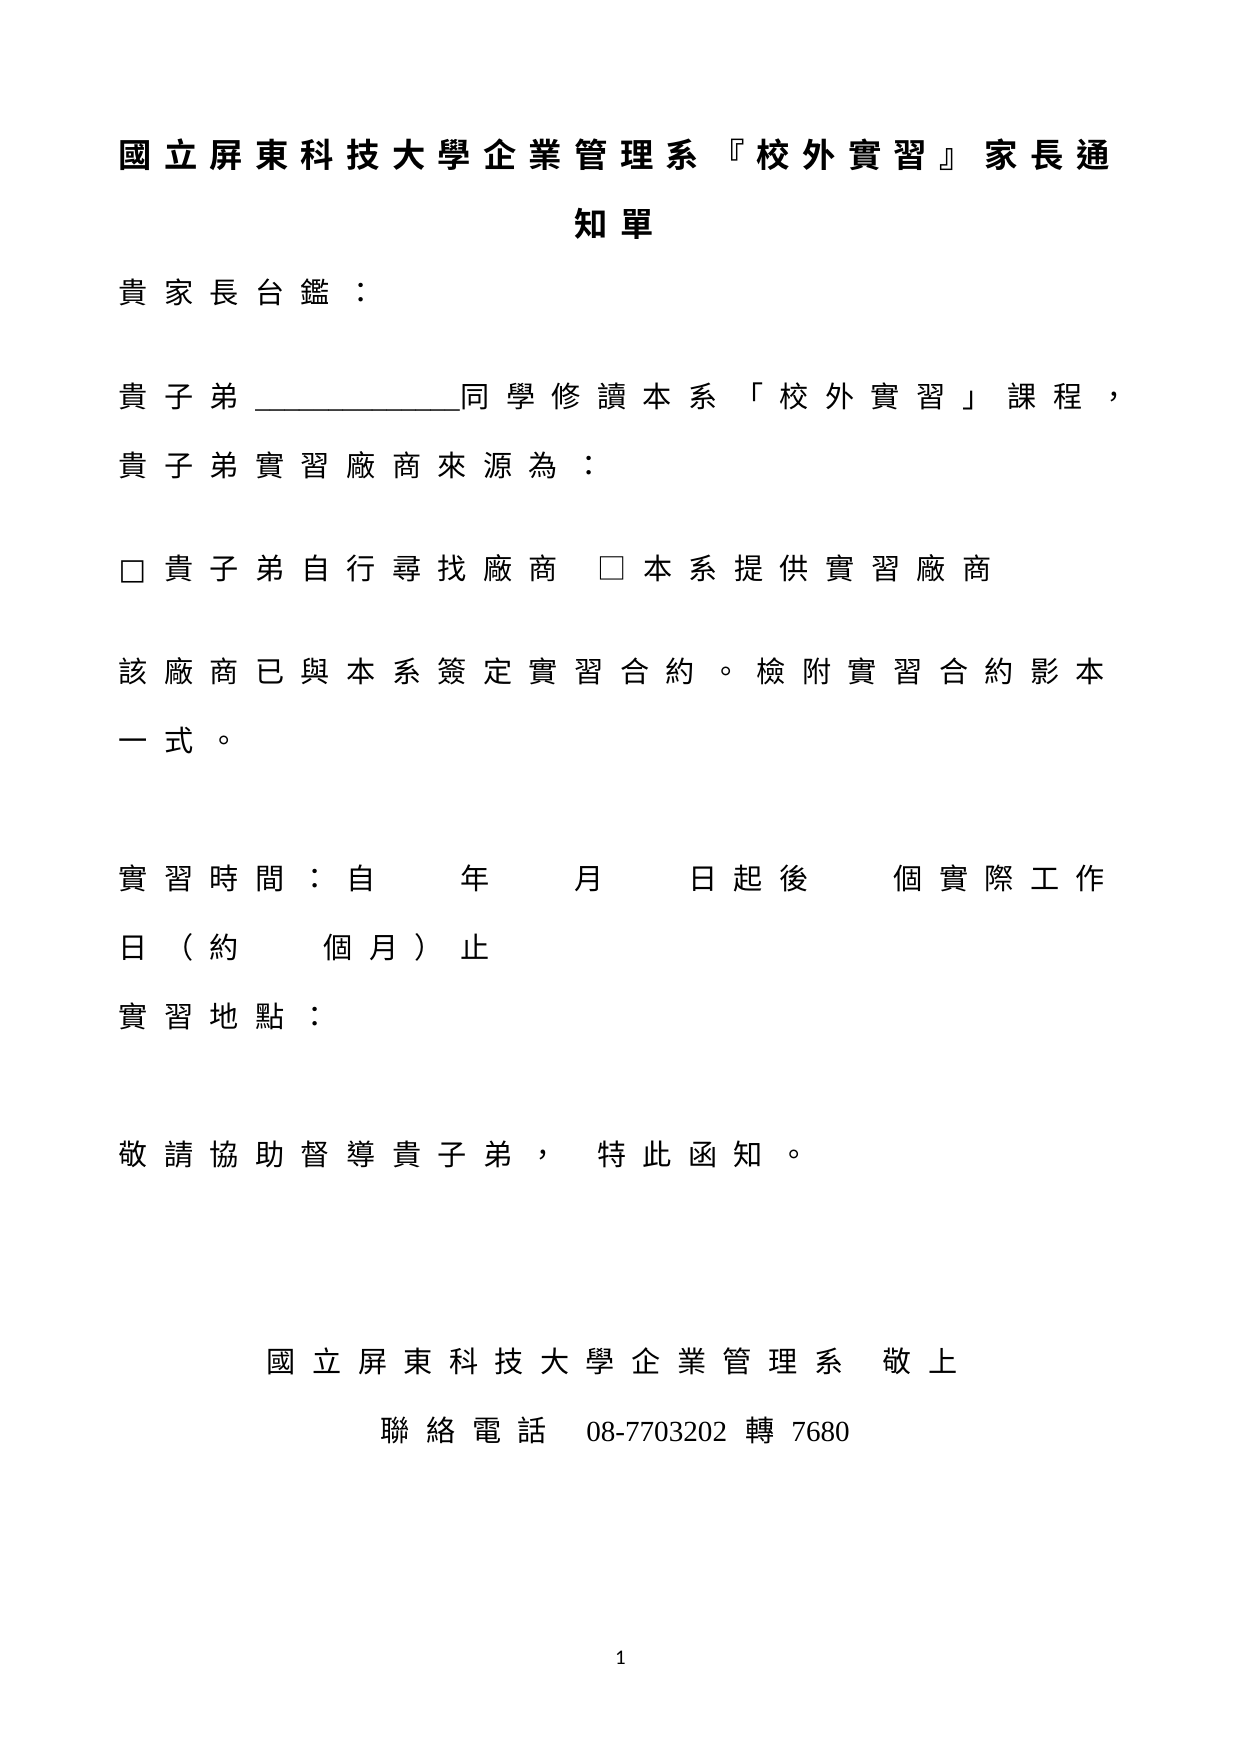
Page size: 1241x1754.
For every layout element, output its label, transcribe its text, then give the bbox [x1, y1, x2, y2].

text 聯絡電話 08-7703202轉7680 [118, 1394, 1122, 1463]
text 貴家長台鑑： [118, 256, 1122, 325]
text 貴子弟______________同學修讀本系「校外實習」課程，貴子弟實習廠商來源為： [118, 360, 1122, 498]
text 國立屏東科技大學企業管理系『校外實習』家長通知單 [118, 118, 1122, 256]
text 實習地點： [118, 980, 1122, 1049]
text 實習時間：自 年 月 日起後 個實際工作日（約 個月）止 [118, 842, 1122, 980]
text 該廠商已與本系簽定實習合約。檢附實習合約影本一式。 [118, 636, 1122, 773]
text 國立屏東科技大學企業管理系 敬上 [118, 1325, 1122, 1394]
text □貴子弟自行尋找廠商 □本系提供實習廠商 [118, 532, 1122, 601]
text 敬請協助督導貴子弟， 特此函知。 [118, 1118, 1122, 1187]
